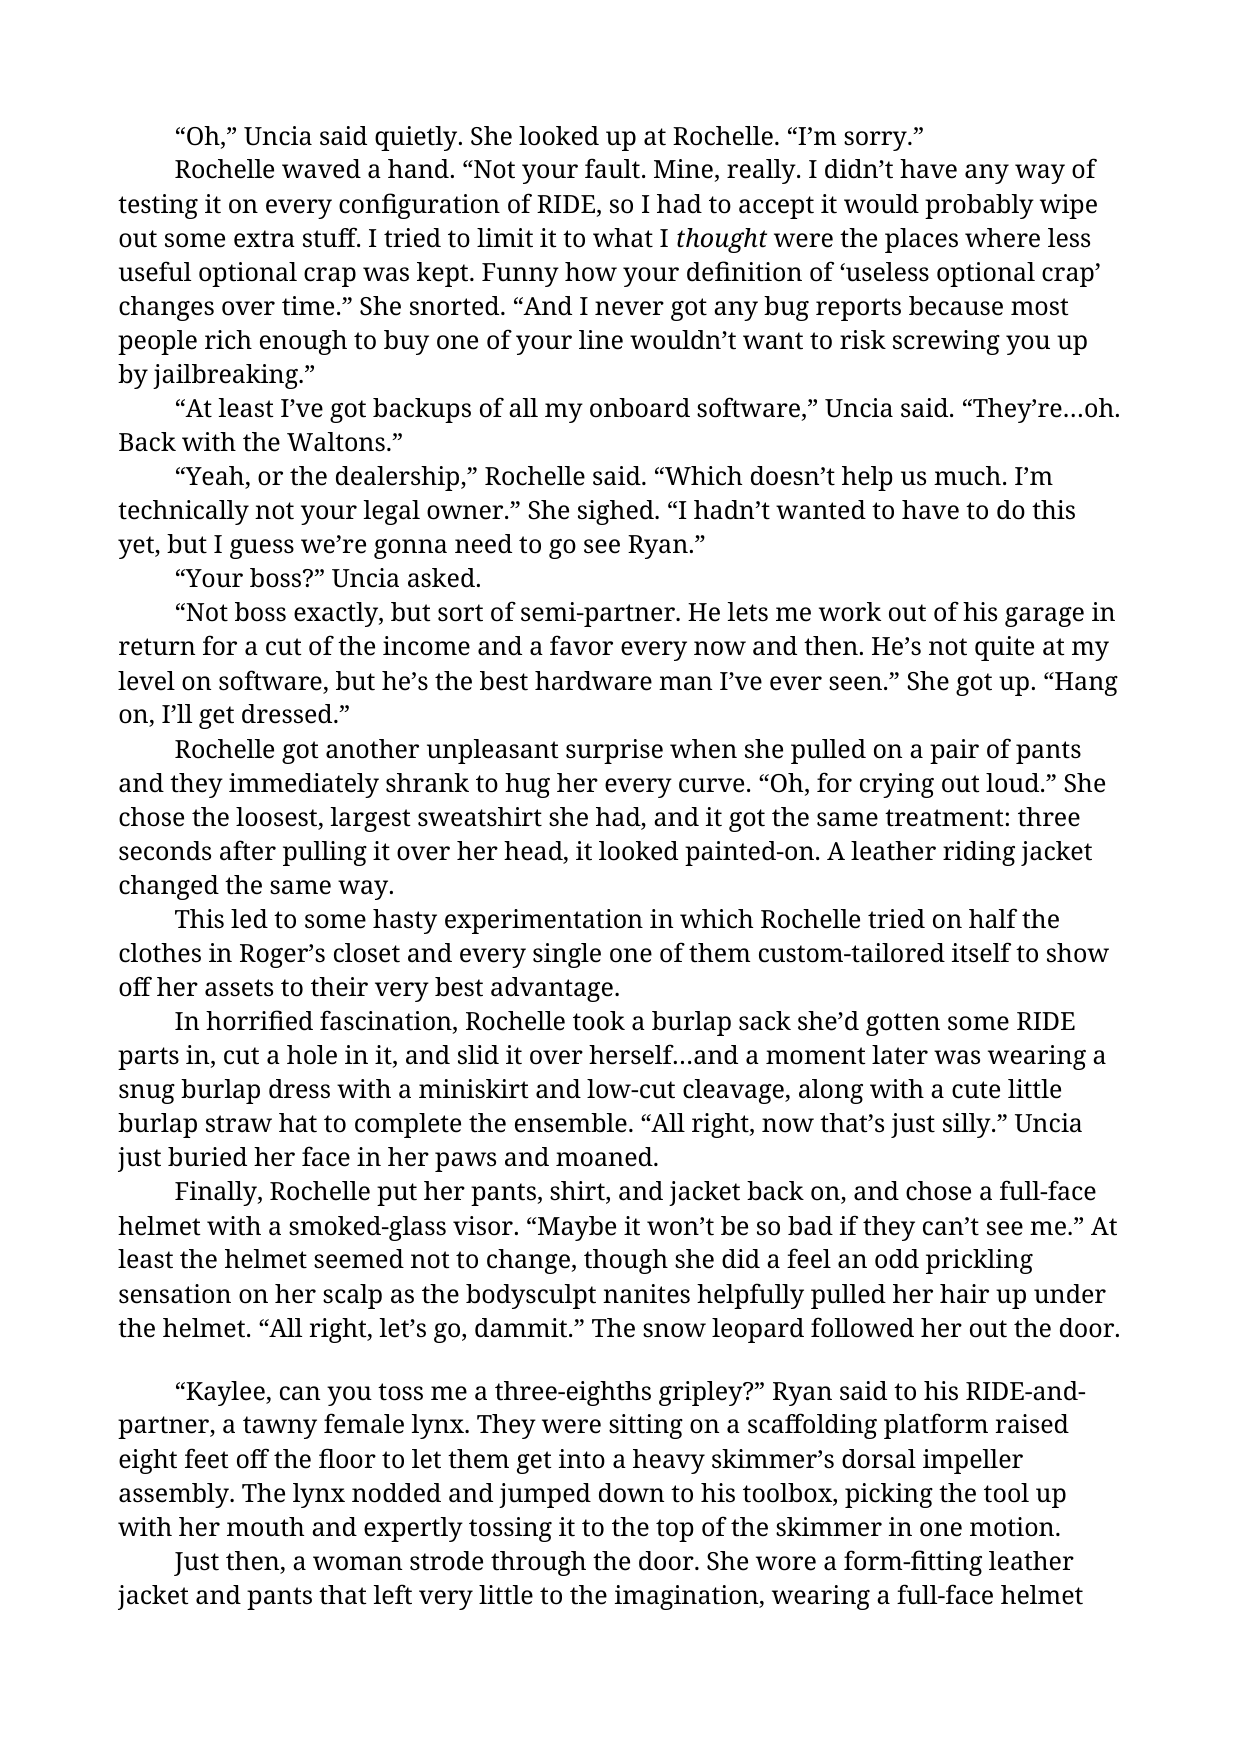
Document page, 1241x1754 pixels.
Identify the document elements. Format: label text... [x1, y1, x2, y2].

text Rochelle waved a hand. “Not your fault. Mine, really. I didn’t have any way of testing it on every configuration of RIDE, so I had to accept it would probably wipe out some extra stuff. I tried to limit it to what I thought were the places where less useful optional crap was kept. Funny how your definition of ‘useless optional crap’ changes over time.” She snorted. “And I never got any bug reports because most people rich enough to buy one of your line wouldn’t want to risk screwing you up by jailbreaking.” [118, 152, 1122, 391]
text In horrified fascination, Rochelle took a burlap sack she’d gotten some RIDE parts in, cut a hole in it, and slid it over herself…and a moment later was wearing a snug burlap dress with a miniskirt and low-cut cleavage, along with a cute little burlap straw hat to complete the ensemble. “All right, now that’s just silly.” Uncia just buried her face in her paws and moaned. [118, 1004, 1122, 1174]
text “Yeah, or the dealership,” Rochelle said. “Which doesn’t help us much. I’m technically not your legal owner.” She sighed. “I hadn’t wanted to have to do this yet, but I guess we’re gonna need to go see Ryan.” [118, 459, 1122, 561]
text This led to some hasty experimentation in which Rochelle tried on half the clothes in Roger’s closet and every single one of them custom-tailored itself to show off her assets to their very best advantage. [118, 902, 1122, 1004]
text “Not boss exactly, but sort of semi-partner. He lets me work out of his garage in return for a cut of the income and a favor every now and then. He’s not quite at my level on software, but he’s the best hardware man I’ve ever seen.” She got up. “Hang on, I’ll get dressed.” [118, 595, 1122, 731]
text “Oh,” Uncia said quietly. She looked up at Rochelle. “I’m sorry.” [118, 118, 1122, 152]
text “Your boss?” Uncia asked. [118, 561, 1122, 595]
text “At least I’ve got backups of all my onboard software,” Uncia said. “They’re…oh. Back with the Waltons.” [118, 391, 1122, 459]
text Finally, Rochelle put her pants, shirt, and jacket back on, and chose a full-face helmet with a smoked-glass visor. “Maybe it won’t be so bad if they can’t see me.” At least the helmet seemed not to change, though she did a feel an odd prickling sensation on her scalp as the bodysculpt nanites helpfully pulled her hair up under the helmet. “All right, let’s go, dammit.” The snow leopard followed her out the door. [118, 1174, 1122, 1344]
text Just then, a woman strode through the door. She wore a form-fitting leather jacket and pants that left very little to the imagination, wearing a full-face helmet [118, 1543, 1122, 1612]
text “Kaylee, can you toss me a three-eighths gripley?” Ryan said to his RIDE-and-partner, a tawny female lynx. They were sitting on a scaffolding platform raised eight feet off the floor to let them get into a heavy skimmer’s dorsal impeller assembly. The lynx nodded and jumped down to his toolbox, picking the tool up with her mouth and expertly tossing it to the top of the skimmer in one motion. [118, 1373, 1122, 1543]
text Rochelle got another unpleasant surprise when she pulled on a pair of pants and they immediately shrank to hug her every curve. “Oh, for crying out loud.” She chose the loosest, largest sweatshirt she had, and it got the same treatment: three seconds after pulling it over her head, it looked painted-on. A leather riding jacket changed the same way. [118, 731, 1122, 902]
